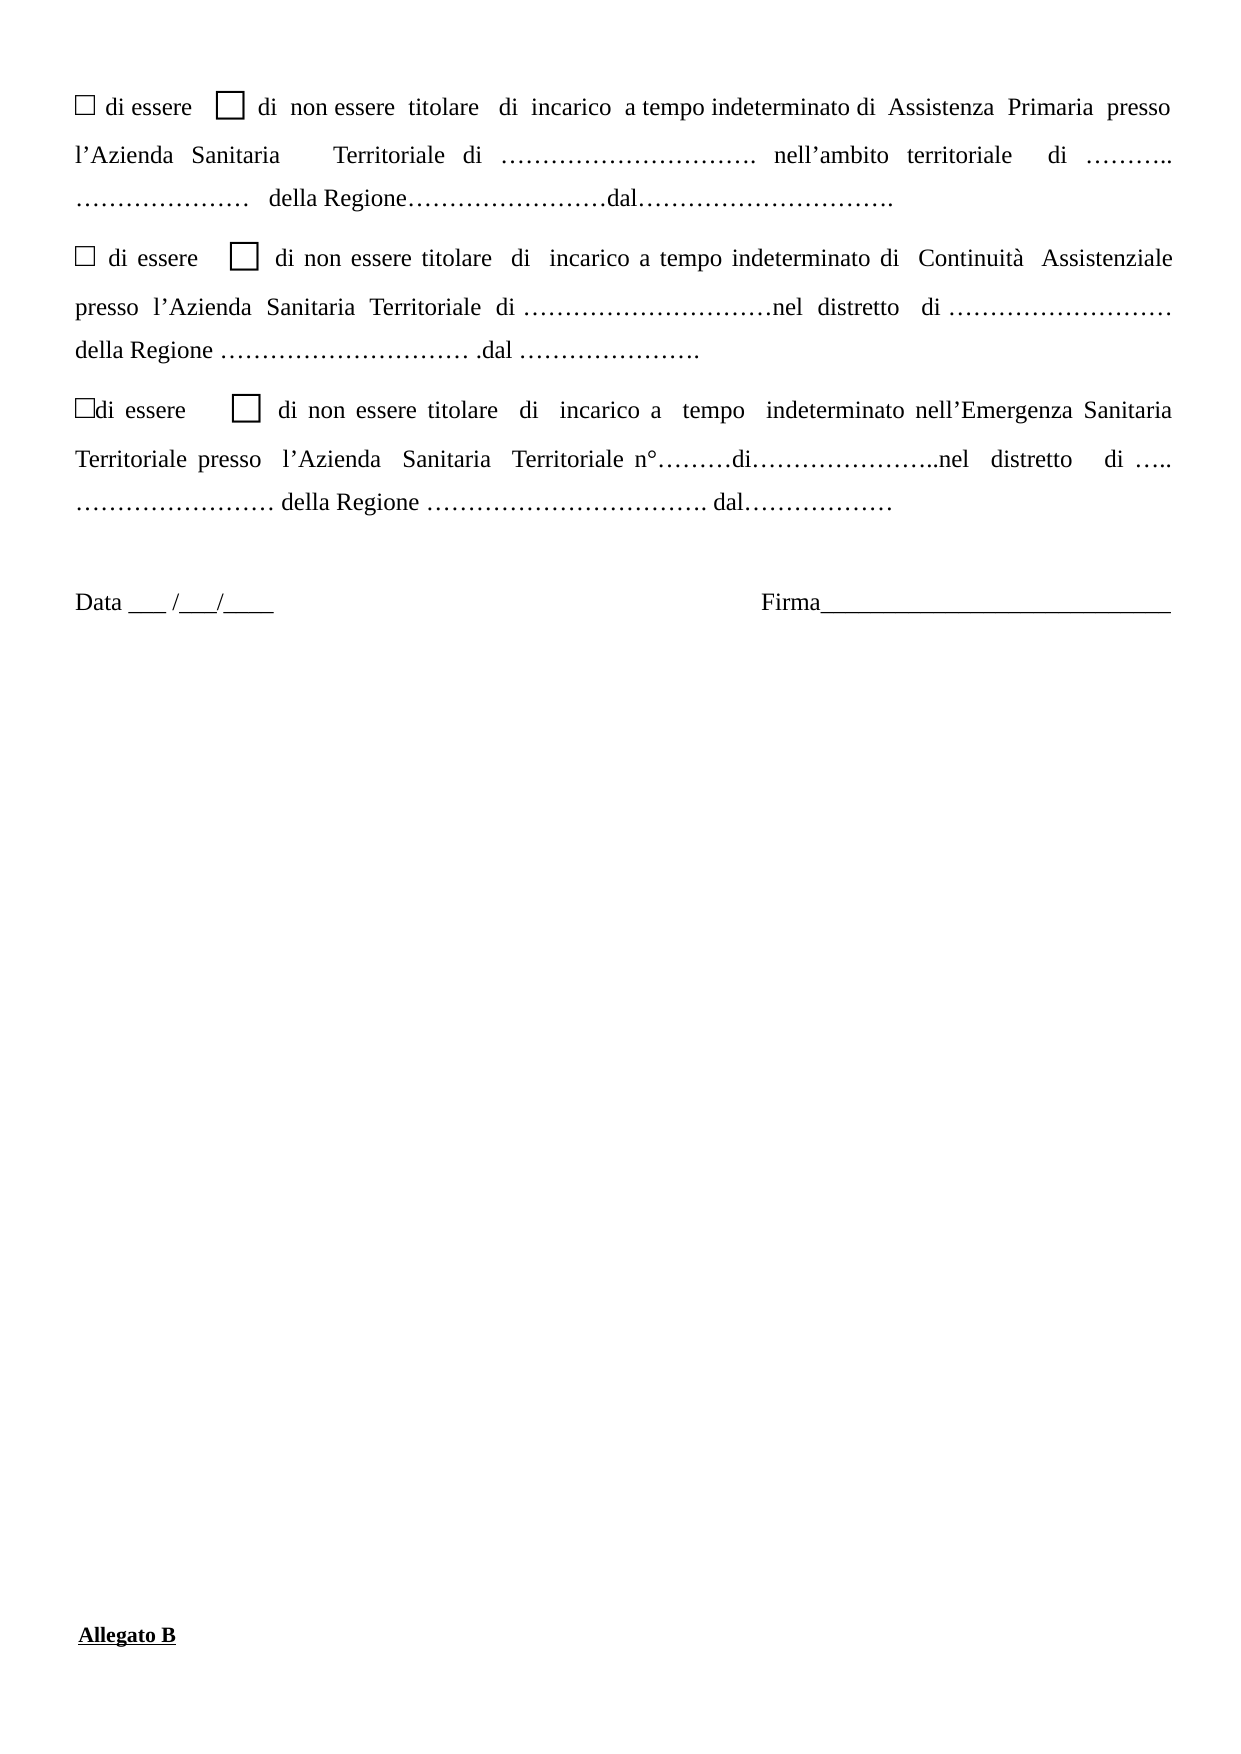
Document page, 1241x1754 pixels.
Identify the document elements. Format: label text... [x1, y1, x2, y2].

text Allegato B [78, 1622, 1174, 1648]
list di essere □ di non essere titolare di incarico a tempo indeterminato di Continuità Assistenziale presso l’Azienda Sanitaria Territoriale di …………………………nel distretto di ……………………… della Regione ………………………… .dal …………………. [75, 227, 1174, 364]
list di essere □ di non essere titolare di incarico a tempo indeterminato nell’Emergenza Sanitaria Territoriale presso l’Azienda Sanitaria Territoriale n°………di…………………..nel distretto di …..…………………… della Regione ……………………………. dal……………… [75, 378, 1174, 516]
text Data ___ /___/____ Firma____________________________ [75, 587, 1174, 616]
list di essere □ di non essere titolare di incarico a tempo indeterminato di Assistenza Primaria presso l’Azienda Sanitaria Territoriale di …………………………. nell’ambito territoriale di ………..………………… della Regione……………………dal…………………………. [75, 75, 1174, 212]
